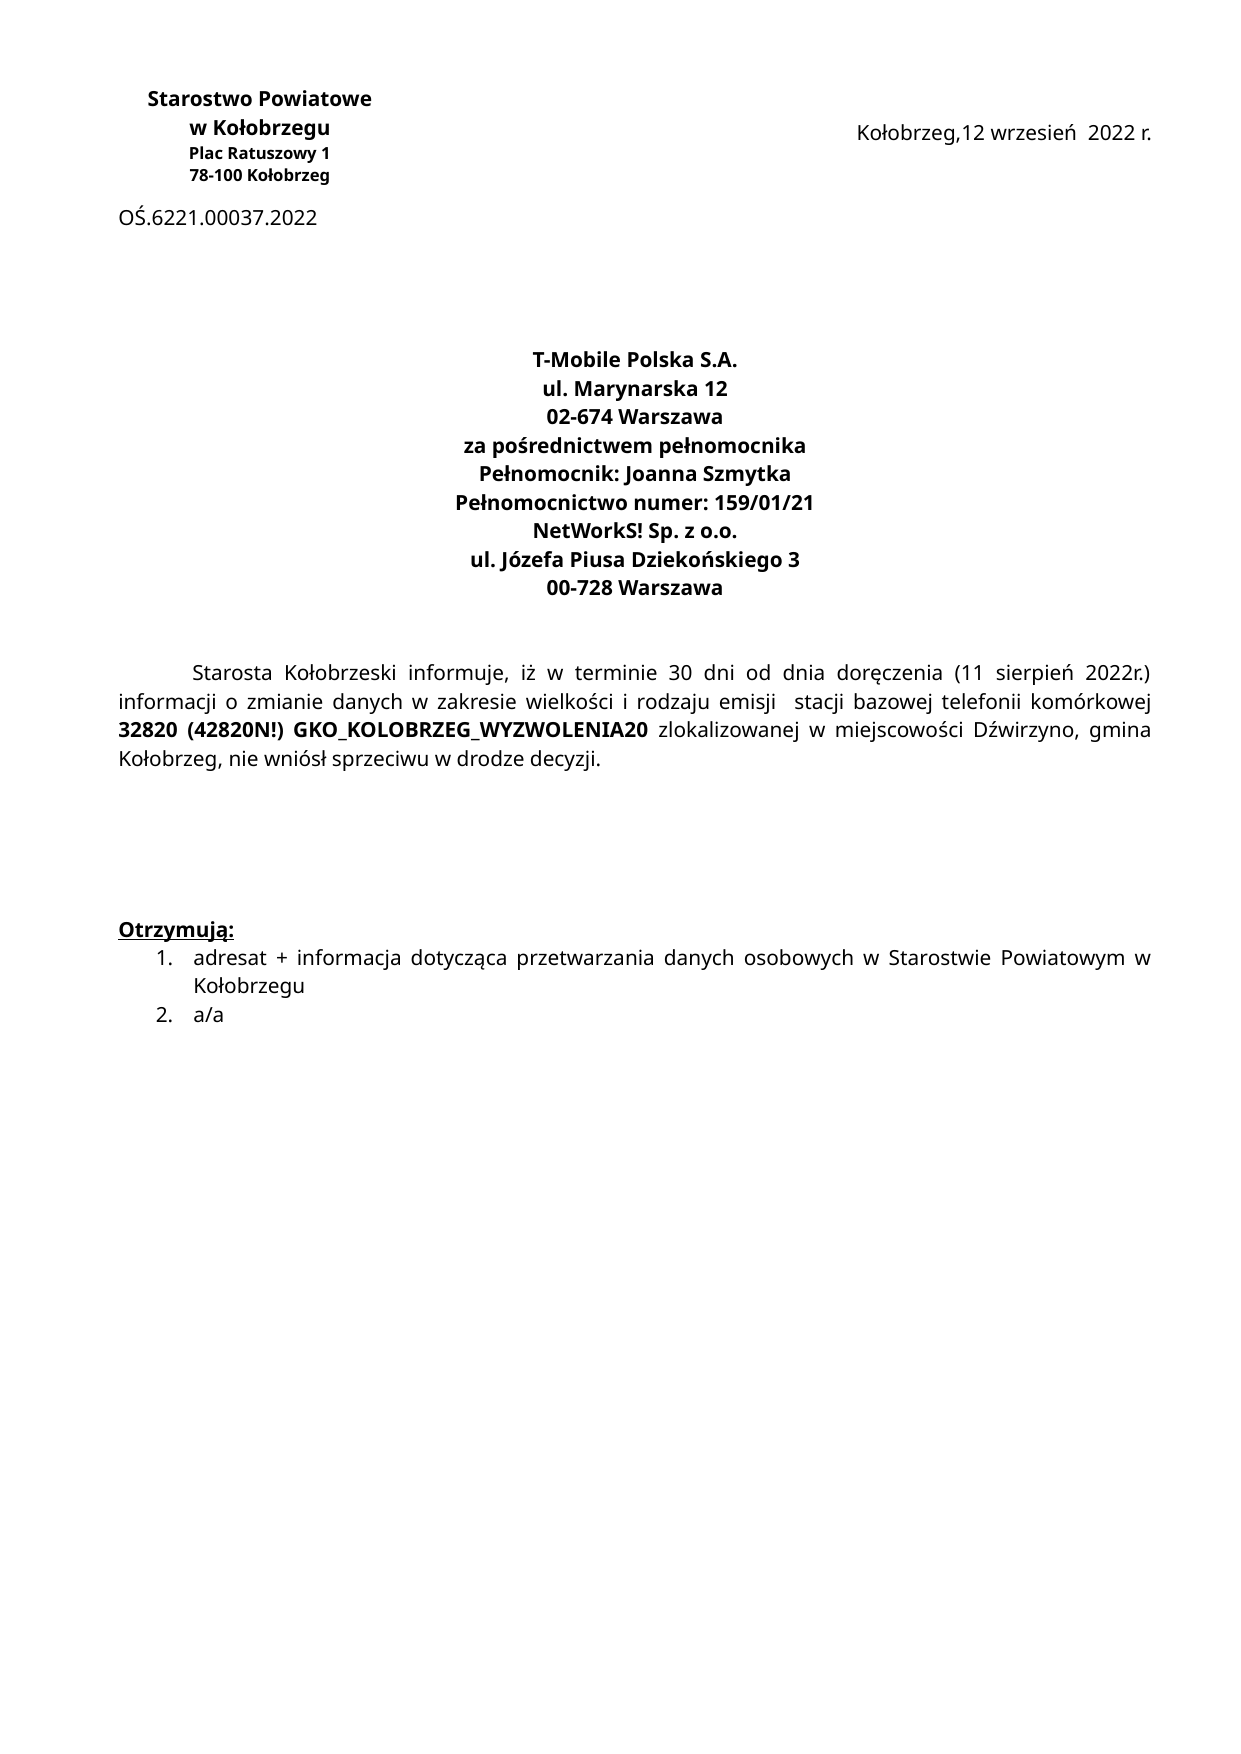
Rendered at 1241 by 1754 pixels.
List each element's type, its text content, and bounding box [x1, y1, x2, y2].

text Kołobrzeg,12 wrzesień 2022 r. [416, 118, 1152, 147]
text za pośrednictwem pełnomocnika [118, 431, 1152, 459]
text ul. Józefa Piusa Dziekońskiego 3 [118, 545, 1152, 573]
text Otrzymują: [118, 915, 1152, 943]
text 78-100 Kołobrzeg [103, 164, 416, 187]
text T-Mobile Polska S.A. [118, 346, 1152, 374]
text Starosta Kołobrzeski informuje, iż w terminie 30 dni od dnia doręczenia (11 sierpień 2022r.) informacji o zmianie danych w zakresie wielkości i rodzaju emisji stacji bazowej telefonii komórkowej 32820 (42820N!) GKO_KOLOBRZEG_WYZWOLENIA20 zlokalizowanej w miejscowości Dźwirzyno, gmina Kołobrzeg, nie wniósł sprzeciwu w drodze decyzji. [118, 658, 1152, 772]
list a/a [156, 1000, 1152, 1028]
text Pełnomocnik: Joanna Szmytka [118, 459, 1152, 488]
list adresat + informacja dotycząca przetwarzania danych osobowych w Starostwie Powiatowym w Kołobrzegu [156, 943, 1152, 1000]
text 02-674 Warszawa [118, 402, 1152, 431]
text Starostwo Powiatowe [103, 84, 416, 113]
text 00-728 Warszawa [118, 573, 1152, 602]
text OŚ.6221.00037.2022 [118, 203, 1152, 232]
text Pełnomocnictwo numer: 159/01/21 [118, 488, 1152, 516]
text ul. Marynarska 12 [118, 374, 1152, 402]
text w Kołobrzegu [103, 113, 416, 141]
text NetWorkS! Sp. z o.o. [118, 516, 1152, 545]
text Plac Ratuszowy 1 [103, 141, 416, 164]
